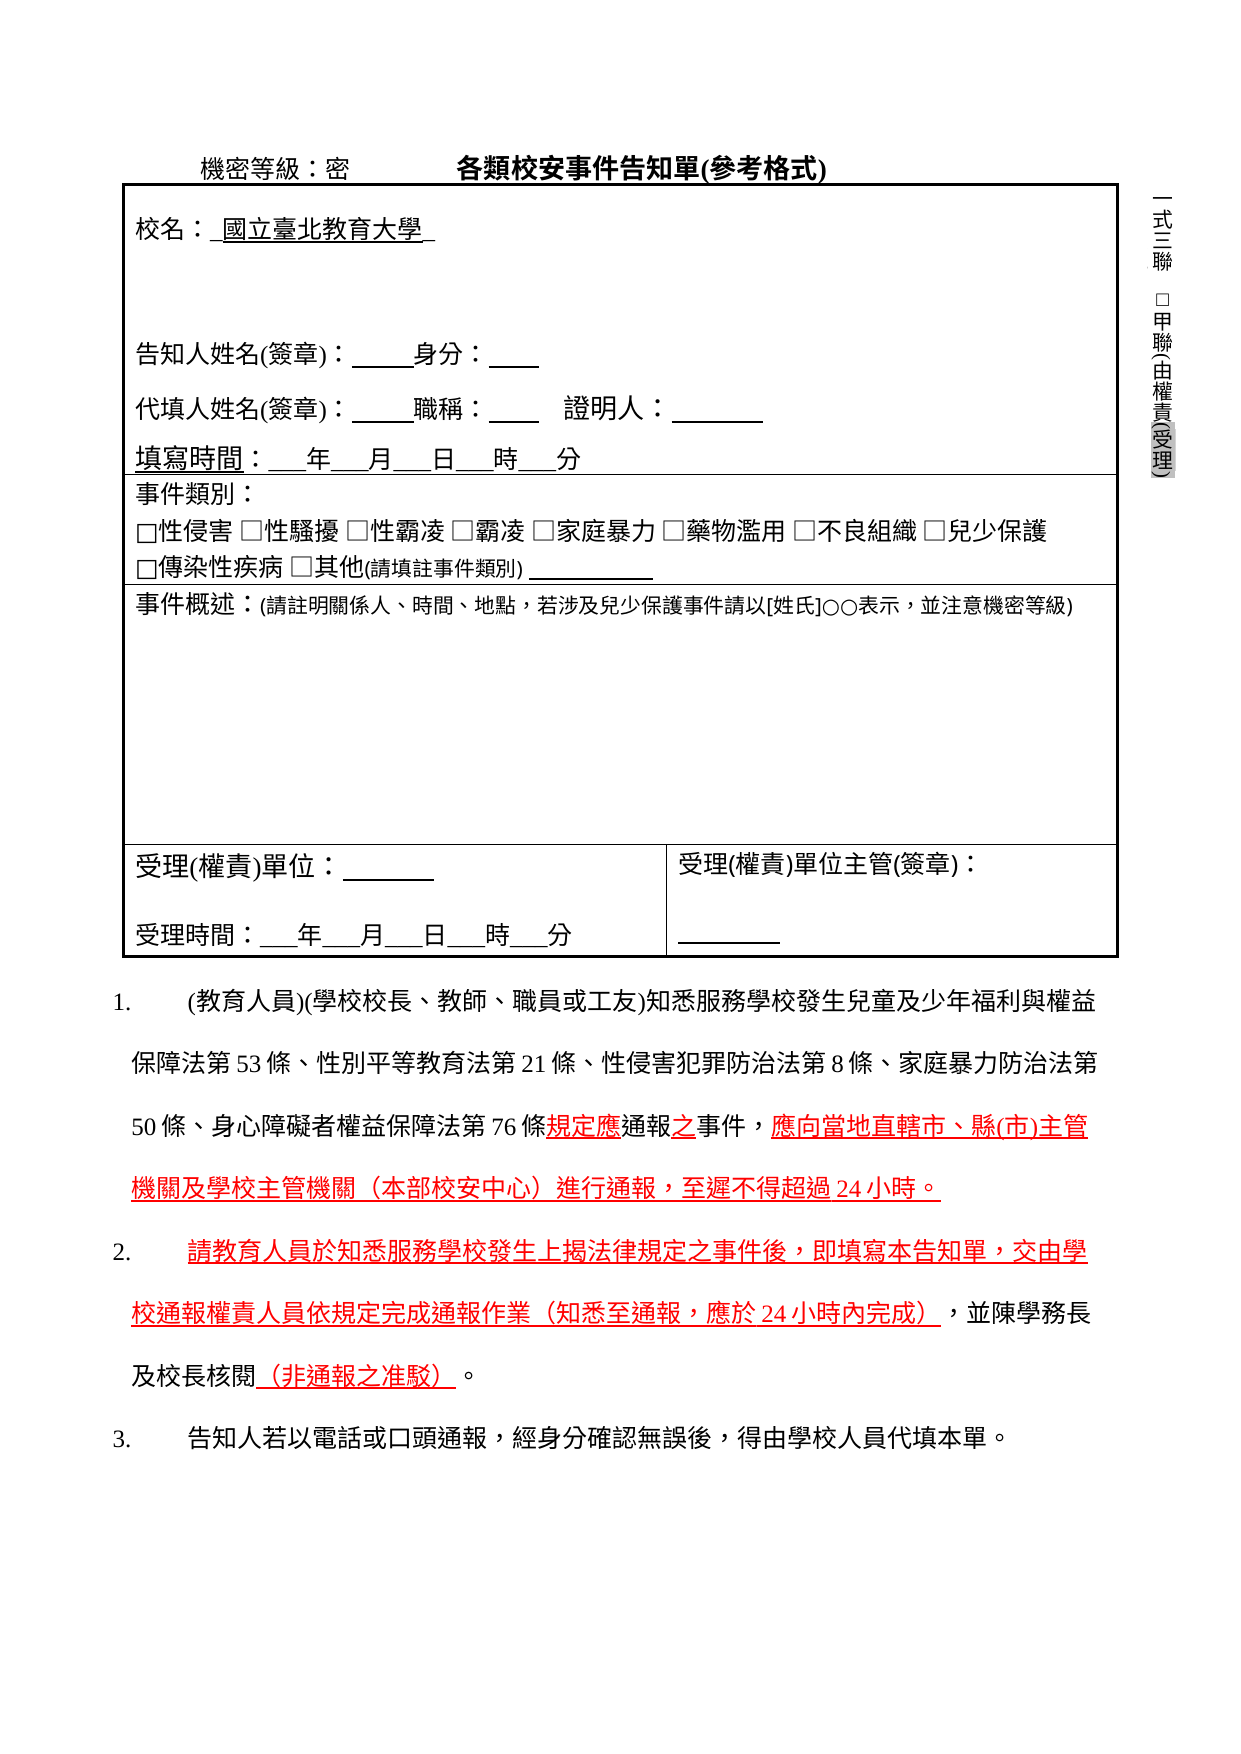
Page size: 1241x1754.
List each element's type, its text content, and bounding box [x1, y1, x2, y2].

table_header 校名：_國立臺北教育大學_ 告知人姓名(簽章)： 身分： 代填人姓名(簽章)： 職稱： 證明人： 填寫時間：___年___月___日___時___分 [1148, 188, 1176, 497]
table_cell 受理(權責)單位主管(簽章)： [667, 845, 1116, 955]
text 機密等級：密 各類校安事件告知單(參考格式) [187, 158, 1087, 183]
table_cell 受理(權責)單位： 受理時間：___年___月___日___時___分 [125, 845, 666, 955]
table_header 校名：_國立臺北教育大學_ 告知人姓名(簽章)： 身分： 代填人姓名(簽章)： 職稱： 證明人： 填寫時間：___年___月___日___時___分 [125, 186, 1116, 474]
list 請教育人員於知悉服務學校發生上揭法律規定之事件後，即填寫本告知單，交由學校通報權責人員依規定完成通報作業（知悉至通報，應於24小時內完成），並陳學務長及校長核閱（非通報之准駁）。 [112, 1208, 1106, 1395]
list 告知人若以電話或口頭通報，經身分確認無誤後，得由學校人員代填本單。 [112, 1395, 1106, 1458]
table_cell 事件類別： □性侵害 □性騷擾 □性霸凌 □霸凌 □家庭暴力 □藥物濫用 □不良組織 □兒少保護 □傳染性疾病 □其他(請填註事件類別) [125, 475, 1116, 584]
list (教育人員)(學校校長、教師、職員或工友)知悉服務學校發生兒童及少年福利與權益保障法第53條、性別平等教育法第21條、性侵害犯罪防治法第8條、家庭暴力防治法第50條、身心障礙者權益保障法第76條規定應通報之事件，應向當地直轄市、縣(市)主管機關及學校主管機關（本部校安中心）進行通報，至遲不得超過24小時。 [112, 958, 1106, 1208]
table_cell 事件概述：(請註明關係人、時間、地點，若涉及兒少保護事件請以[姓氏]○○表示，並注意機密等級) [125, 585, 1116, 844]
